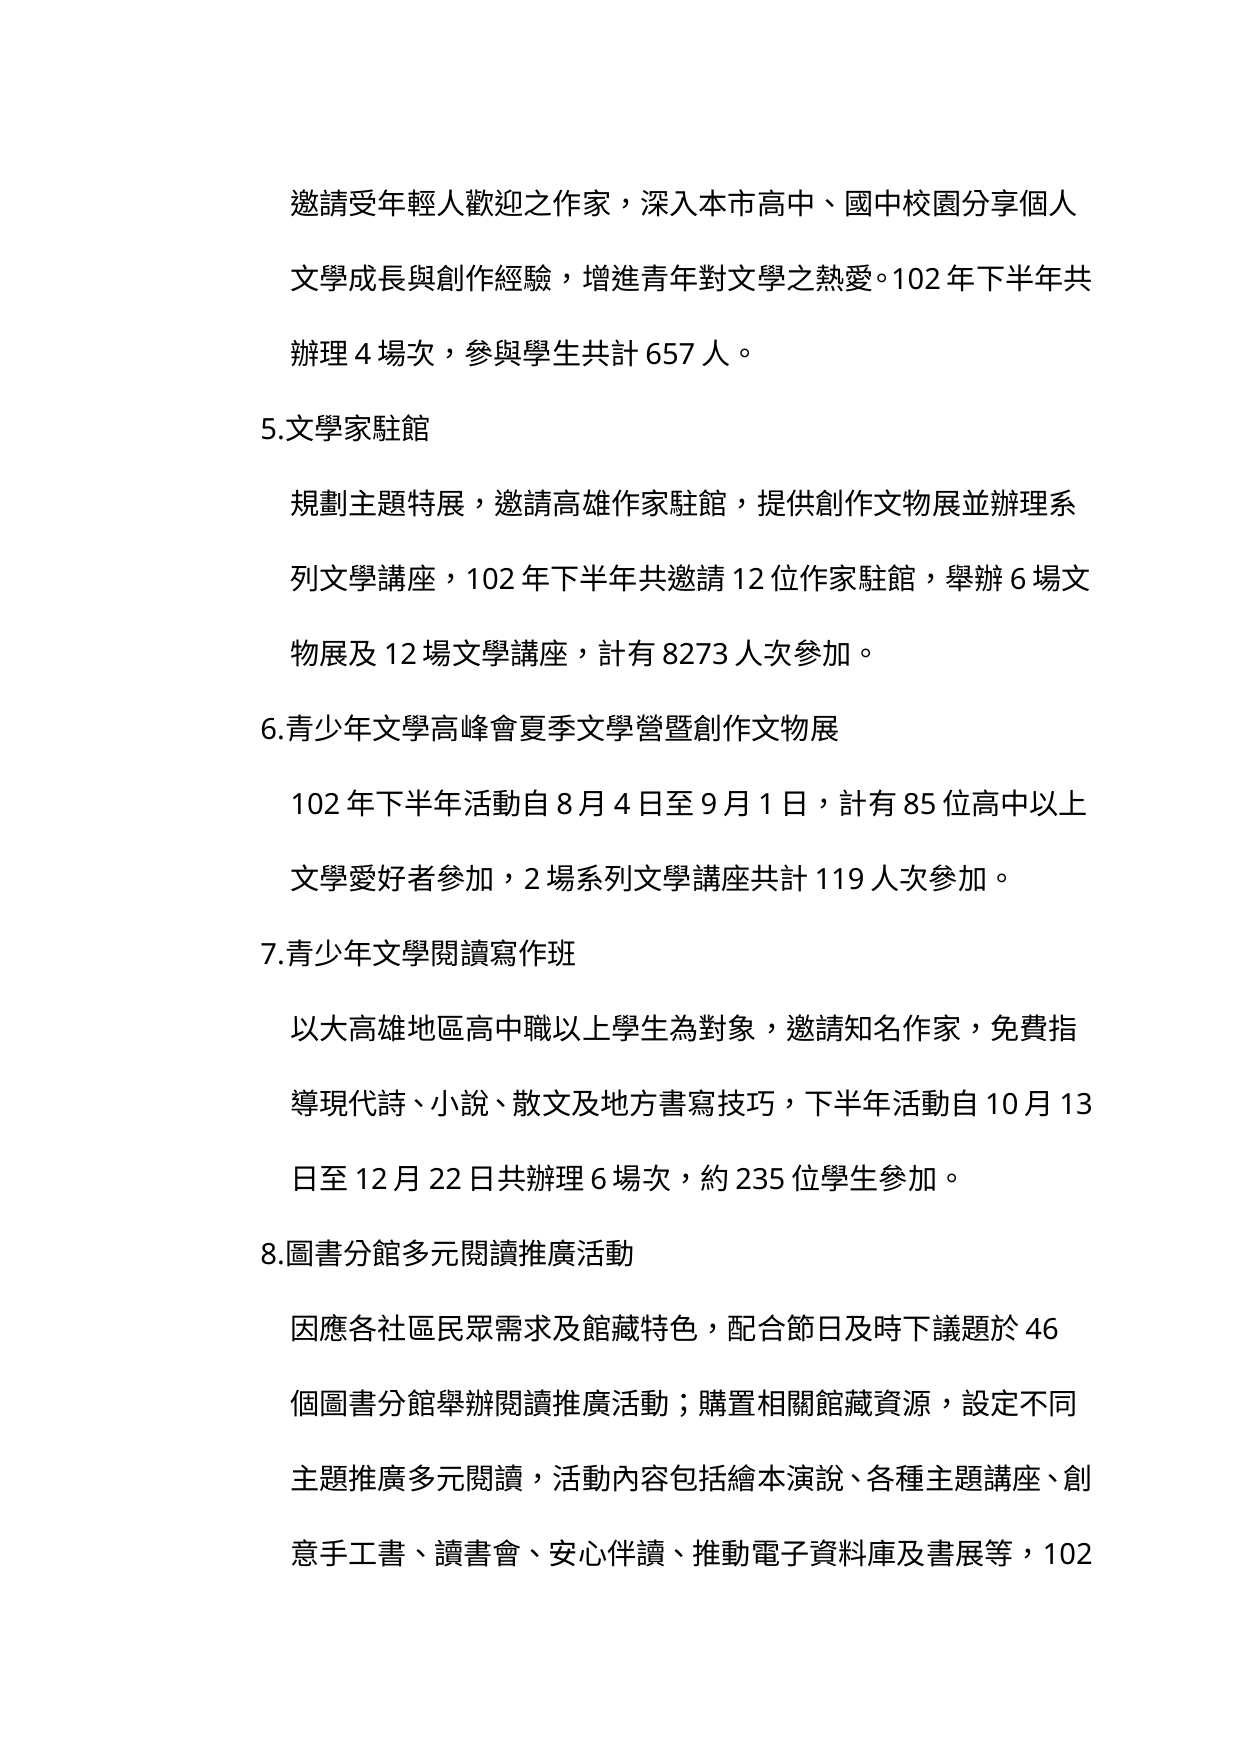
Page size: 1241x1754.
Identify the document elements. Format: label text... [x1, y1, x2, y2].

text 因應各社區民眾需求及館藏特色，配合節日及時下議題於46個圖書分館舉辦閱讀推廣活動；購置相關館藏資源，設定不同主題推廣多元閱讀，活動內容包括繪本演說、各種主題講座、創意手工書、讀書會、安心伴讀、推動電子資料庫及書展等，102 [290, 1289, 1092, 1589]
text 8.圖書分館多元閱讀推廣活動 [260, 1214, 1092, 1289]
text 6.青少年文學高峰會夏季文學營暨創作文物展 [260, 689, 1092, 764]
text 邀請受年輕人歡迎之作家，深入本市高中、國中校園分享個人文學成長與創作經驗，增進青年對文學之熱愛。102年下半年共辦理4場次，參與學生共計657人。 [290, 164, 1092, 389]
text 7.青少年文學閱讀寫作班 [260, 914, 1092, 989]
text 規劃主題特展，邀請高雄作家駐館，提供創作文物展並辦理系列文學講座，102年下半年共邀請12位作家駐館，舉辦6場文物展及12場文學講座，計有8273人次參加。 [290, 464, 1092, 689]
text 以大高雄地區高中職以上學生為對象，邀請知名作家，免費指導現代詩、小說、散文及地方書寫技巧，下半年活動自10月13日至12月22日共辦理6場次，約235位學生參加。 [290, 989, 1092, 1214]
text 5.文學家駐館 [260, 389, 1092, 464]
text 102年下半年活動自8月4日至9月1日，計有85位高中以上文學愛好者參加，2場系列文學講座共計119人次參加。 [290, 764, 1092, 914]
